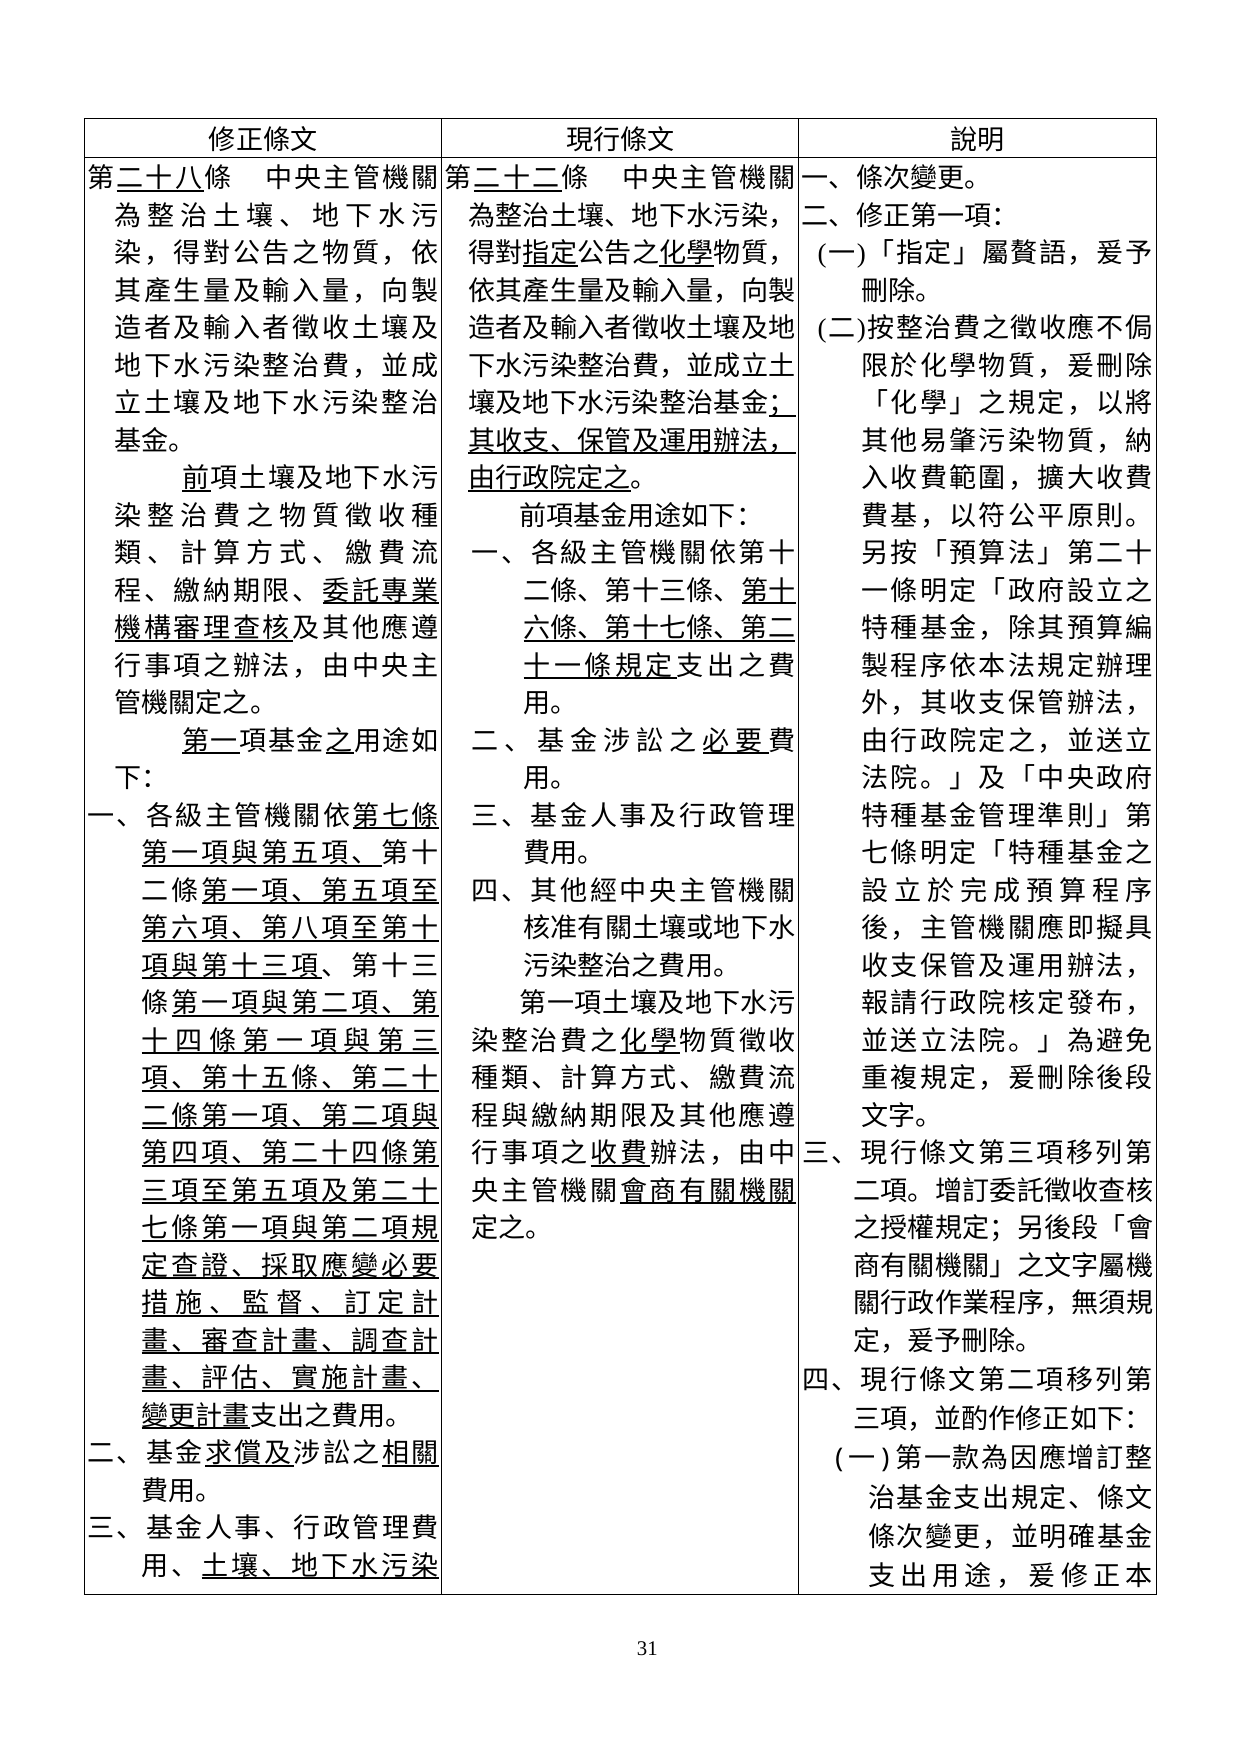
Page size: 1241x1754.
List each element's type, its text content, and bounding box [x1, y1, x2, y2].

table_header 現行條文 [442, 119, 798, 157]
table_header 說明 [799, 119, 1156, 157]
table_cell 一、條次變更。 二、修正第一項： (一)「指定」屬贅語，爰予刪除。 (二)按整治費之徵收應不侷限於化學物質，爰刪除「化學」之規定，以將其他易肇污染物質，納入收費範圍，擴大收費費基，以符公平原則。另按「預算法」第二十一條明定「政府設立之特種基金，除其預算編製程序依本法規定辦理外，其收支保管辦法，由行政院定之，並送立法院。」及「中央政府特種基金管理準則」第七條明定「特種基金之設立於完成預算程序後，主管機關應即擬具收支保管及運用辦法，報請行政院核定發布，並送立法院。」為避免重複規定，爰刪除後段文字。 三、現行條文第三項移列第二項。增訂委託徵收查核之授權規定；另後段「會商有關機關」之文字屬機關行政作業程序，無須規定，爰予刪除。 四、現行條文第二項移列第三項，並酌作修正如下： (一)第一款為因應增訂整治基金支出規定、條文條次變更，並明確基金支出用途，爰修正本 [799, 158, 1156, 1593]
table_header 修正條文 [85, 119, 441, 157]
table_cell 第二十二條 中央主管機關為整治土壤、地下水污染，得對指定公告之化學物質，依其產生量及輸入量，向製造者及輸入者徵收土壤及地下水污染整治費，並成立土壤及地下水污染整治基金；其收支、保管及運用辦法，由行政院定之。 前項基金用途如下： 一、各級主管機關依第十二條、第十三條、第十六條、第十七條、第二十一條規定支出之費用。 二、基金涉訟之必要費用。 三、基金人事及行政管理費用。 四、其他經中央主管機關核准有關土壤或地下水污染整治之費用。 第一項土壤及地下水污染整治費之化學物質徵收種類、計算方式、繳費流程與繳納期限及其他應遵行事項之收費辦法，由中央主管機關會商有關機關定之。 [442, 158, 798, 1593]
table_cell 第二十八條 中央主管機關為整治土壤、地下水污染，得對公告之物質，依其產生量及輸入量，向製造者及輸入者徵收土壤及地下水污染整治費，並成立土壤及地下水污染整治基金。 前項土壤及地下水污染整治費之物質徵收種類、計算方式、繳費流程、繳納期限、委託專業機構審理查核及其他應遵行事項之辦法，由中央主管機關定之。 第一項基金之用途如下： 一、各級主管機關依第七條第一項與第五項、第十二條第一項、第五項至第六項、第八項至第十項與第十三項、第十三條第一項與第二項、第十四條第一項與第三項、第十五條、第二十二條第一項、第二項與第四項、第二十四條第三項至第五項及第二十七條第一項與第二項規定查證、採取應變必要措施、監督、訂定計畫、審查計畫、調查計畫、評估、實施計畫、變更計畫支出之費用。 二、基金求償及涉訟之相關費用。 三、基金人事、行政管理費用、土壤、地下水污染 [85, 158, 441, 1593]
